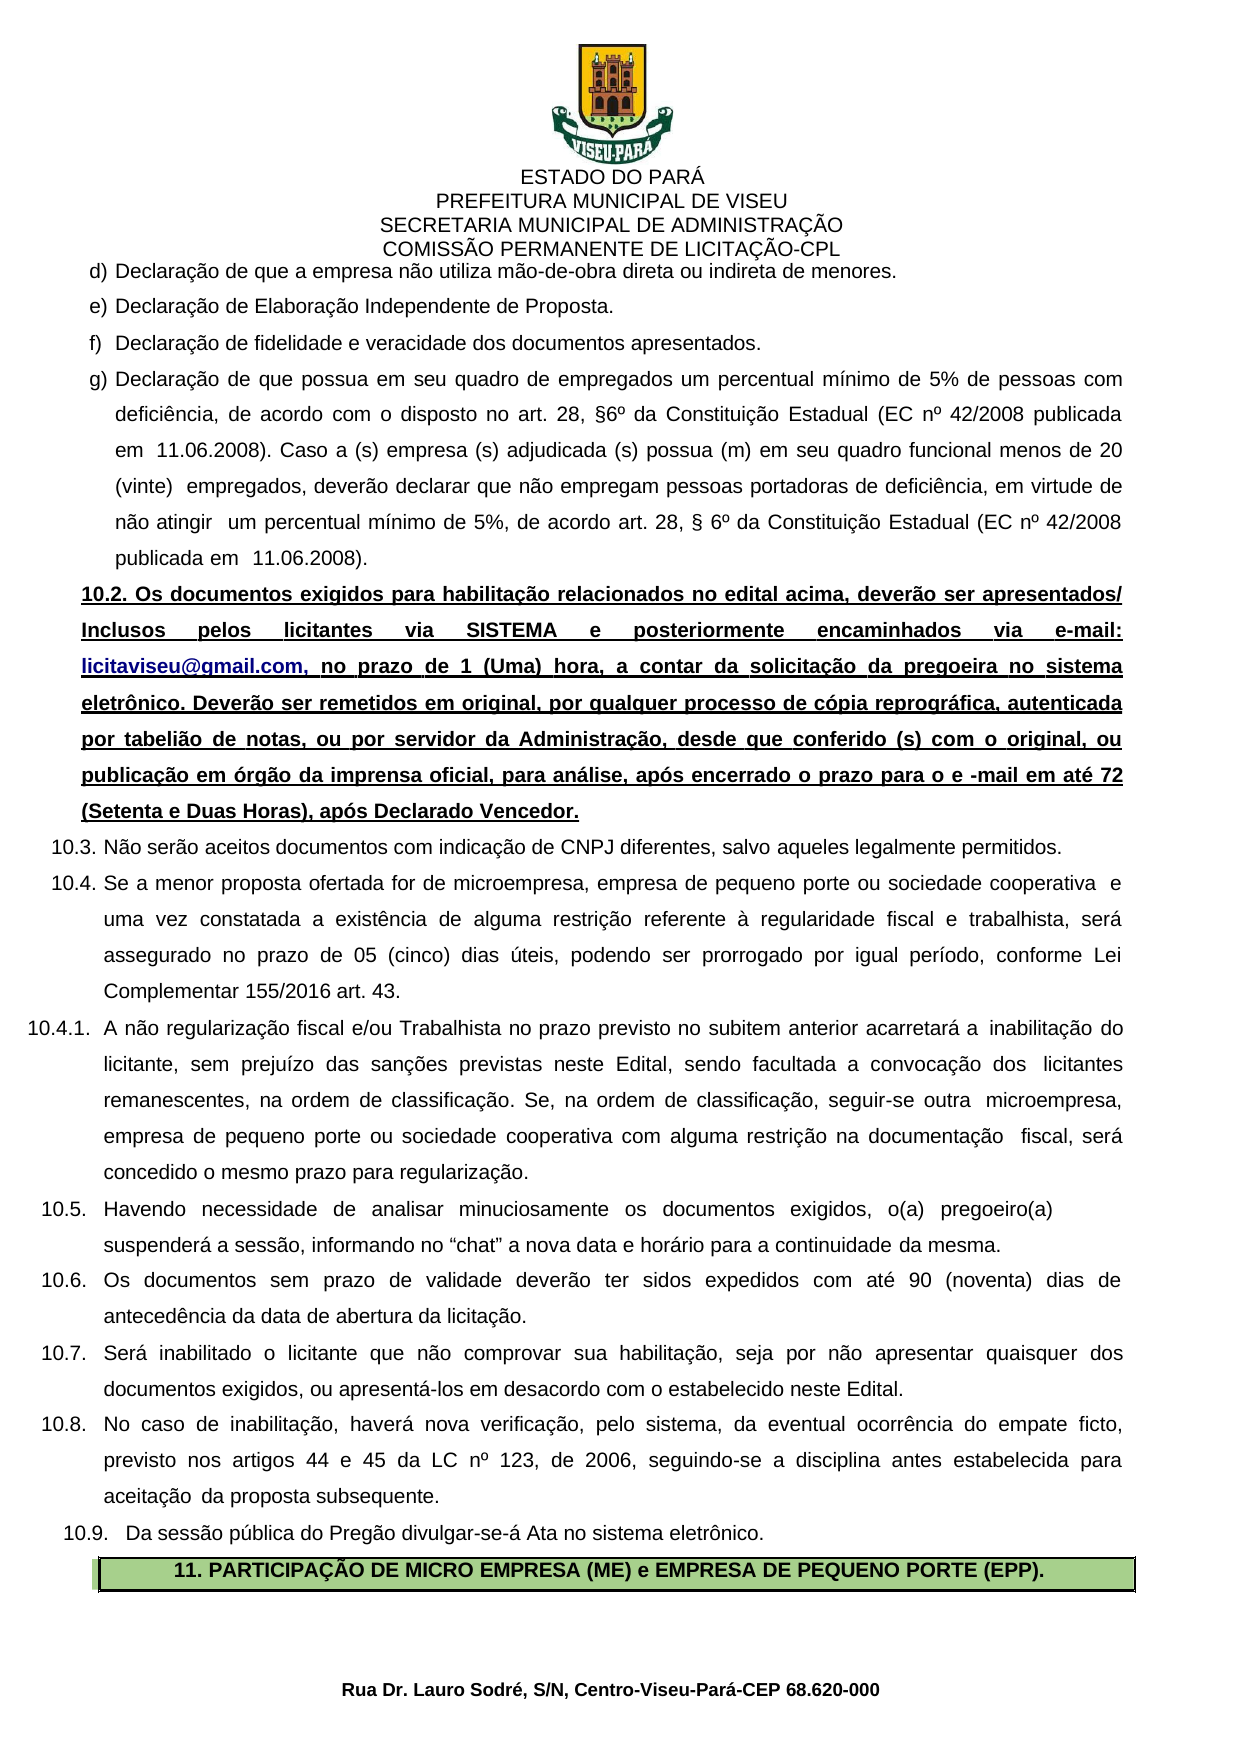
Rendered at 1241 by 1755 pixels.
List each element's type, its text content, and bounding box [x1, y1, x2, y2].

list Declaração de que a empresa não utiliza mão-de-obra direta ou indireta de menores. [103, 258, 1149, 282]
list Declaração de que possua em seu quadro de empregados um percentual mínimo de 5% de pessoas com deficiência, de acordo com o disposto no art. 28, §6º da Constituição Estadual (EC nº 42/2008 publicada em 11.06.2008). Caso a (s) empresa (s) adjudicada (s) possua (m) em seu quadro funcional menos de 20 (vinte) empregados, deverão declarar que não empregam pessoas portadoras de deficiência, em virtude de não atingir um percentual mínimo de 5%, de acordo art. 28, § 6º da Constituição Estadual (EC nº 42/2008 publicada em 11.06.2008). [103, 366, 1123, 570]
list Será inabilitado o licitante que não comprovar sua habilitação, seja por não apresentar quaisquer dos documentos exigidos, ou apresentá-los em desacordo com o estabelecido neste Edital. [81, 1341, 1123, 1400]
subtitle Inclusos pelos licitantes via SISTEMA e posteriormente encaminhados via e-mail: [81, 605, 1123, 639]
list A não regularização fiscal e/ou Trabalhista no prazo previsto no subitem anterior acarretará a inabilitação do licitante, sem prejuízo das sanções previstas neste Edital, sendo facultada a convocação dos licitantes remanescentes, na ordem de classificação. Se, na ordem de classificação, seguir-se outra microempresa, empresa de pequeno porte ou sociedade cooperativa com alguma restrição na documentação fiscal, será concedido o mesmo prazo para regularização. [81, 1016, 1123, 1184]
list Da sessão pública do Pregão divulgar-se-á Ata no sistema eletrônico. [103, 1521, 1149, 1544]
subtitle licitaviseu@gmail.com, no prazo de 1 (Uma) hora, a contar da solicitação da pregoeira no sistema [81, 641, 1123, 675]
subtitle (Setenta e Duas Horas), após Declarado Vencedor. [81, 786, 1123, 823]
subtitle eletrônico. Deverão ser remetidos em original, por qualquer processo de cópia reprográfica, autenticada [81, 678, 1123, 711]
list Declaração de fidelidade e veracidade dos documentos apresentados. [103, 331, 1149, 354]
list Não serão aceitos documentos com indicação de CNPJ diferentes, salvo aqueles legalmente permitidos. [81, 835, 1149, 859]
list Se a menor proposta ofertada for de microempresa, empresa de pequeno porte ou sociedade cooperativa e uma vez constatada a existência de alguma restrição referente à regularidade fiscal e trabalhista, será assegurado no prazo de 05 (cinco) dias úteis, podendo ser prorrogado por igual período, conforme Lei Complementar 155/2016 art. 43. [81, 871, 1122, 1003]
list Declaração de Elaboração Independente de Proposta. [103, 294, 1149, 318]
subtitle por tabelião de notas, ou por servidor da Administração, desde que conferido (s) com o original, ou publicação em órgão da imprensa oficial, para análise, após encerrado o prazo para o e -mail em até 72 [81, 714, 1123, 784]
list No caso de inabilitação, haverá nova verificação, pelo sistema, da eventual ocorrência do empate ficto, previsto nos artigos 44 e 45 da LC nº 123, de 2006, seguindo-se a disciplina antes estabelecida para aceitação da proposta subsequente. [81, 1412, 1123, 1508]
list Havendo necessidade de analisar minuciosamente os documentos exigidos, o(a) pregoeiro(a) [81, 1197, 1149, 1221]
subtitle 10.2. Os documentos exigidos para habilitação relacionados no edital acima, deverão ser apresentados/ [81, 582, 1123, 603]
text suspenderá a sessão, informando no “chat” a nova data e horário para a continuidade da mesma. [103, 1232, 1149, 1256]
list Os documentos sem prazo de validade deverão ter sidos expedidos com até 90 (noventa) dias de antecedência da data de abertura da licitação. [81, 1268, 1121, 1328]
